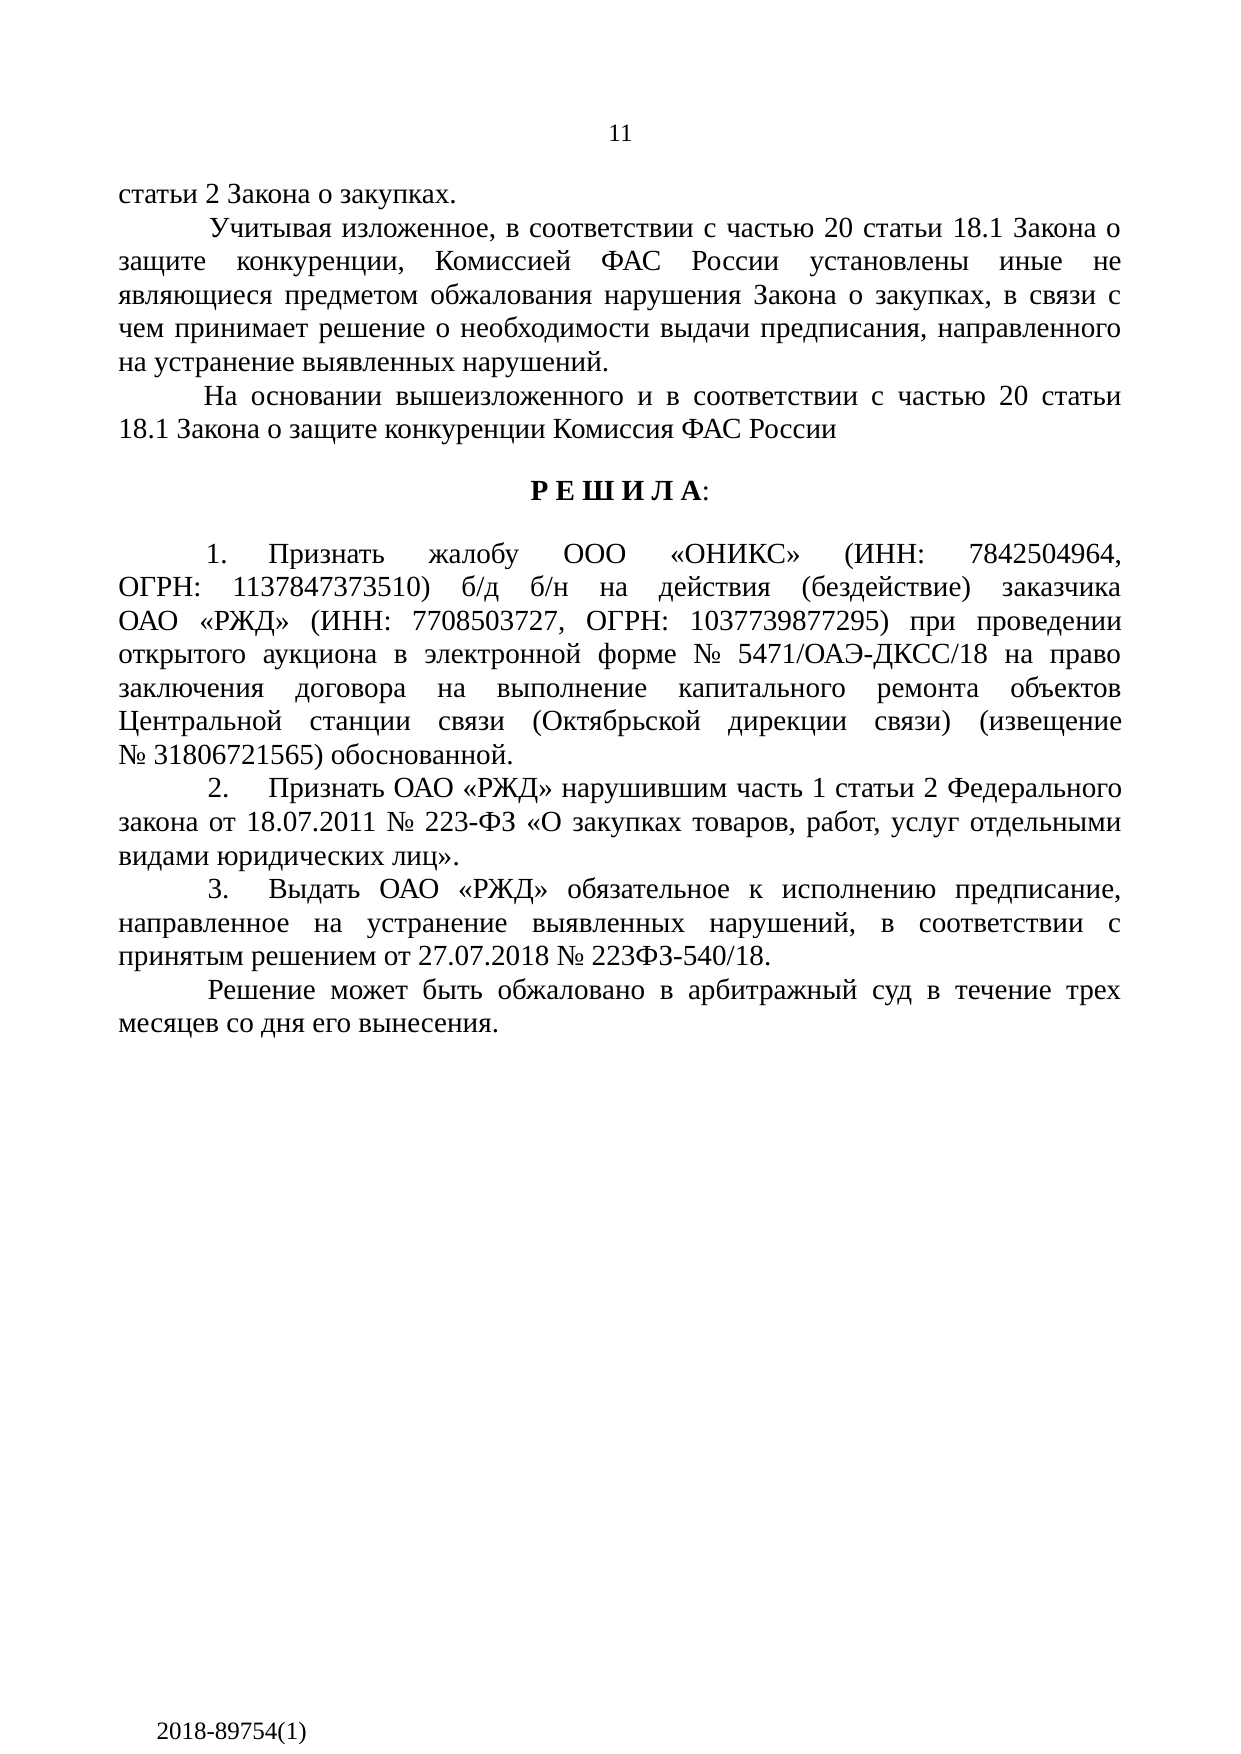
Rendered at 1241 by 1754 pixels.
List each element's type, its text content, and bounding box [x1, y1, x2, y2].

text На основании вышеизложенного и в соответствии с частью 20 статьи 18.1 Закона о защите конкуренции Комиссия ФАС России [118, 378, 1122, 445]
list Признать ОАО «РЖД» нарушившим часть 1 статьи 2 Федерального закона от 18.07.2011 № 223-ФЗ «О закупках товаров, работ, услуг отдельными видами юридических лиц». [118, 771, 1122, 871]
text Р Е Ш И Л А: [118, 473, 1122, 507]
list Выдать ОАО «РЖД» обязательное к исполнению предписание, направленное на устранение выявленных нарушений, в соответствии с принятым решением от 27.07.2018 № 223ФЗ-540/18. [118, 871, 1122, 972]
text Учитывая изложенное, в соответствии с частью 20 статьи 18.1 Закона о защите конкуренции, Комиссией ФАС России установлены иные не являющиеся предметом обжалования нарушения Закона о закупках, в связи с чем принимает решение о необходимости выдачи предписания, направленного на устранение выявленных нарушений. [118, 210, 1122, 378]
text Решение может быть обжаловано в арбитражный суд в течение трех месяцев со дня его вынесения. [118, 972, 1122, 1039]
list Признать жалобу ООО «ОНИКС» (ИНН: 7842504964, ОГРН: 1137847373510) б/д б/н на действия (бездействие) заказчика ОАО «РЖД» (ИНН: 7708503727, ОГРН: 1037739877295) при проведении открытого аукциона в электронной форме № 5471/ОАЭ-ДКСС/18 на право заключения договора на выполнение капитального ремонта объектов Центральной станции связи (Октябрьской дирекции связи) (извещение № 31806721565) обоснованной. [118, 536, 1122, 771]
text статьи 2 Закона о закупках. [118, 176, 1122, 210]
